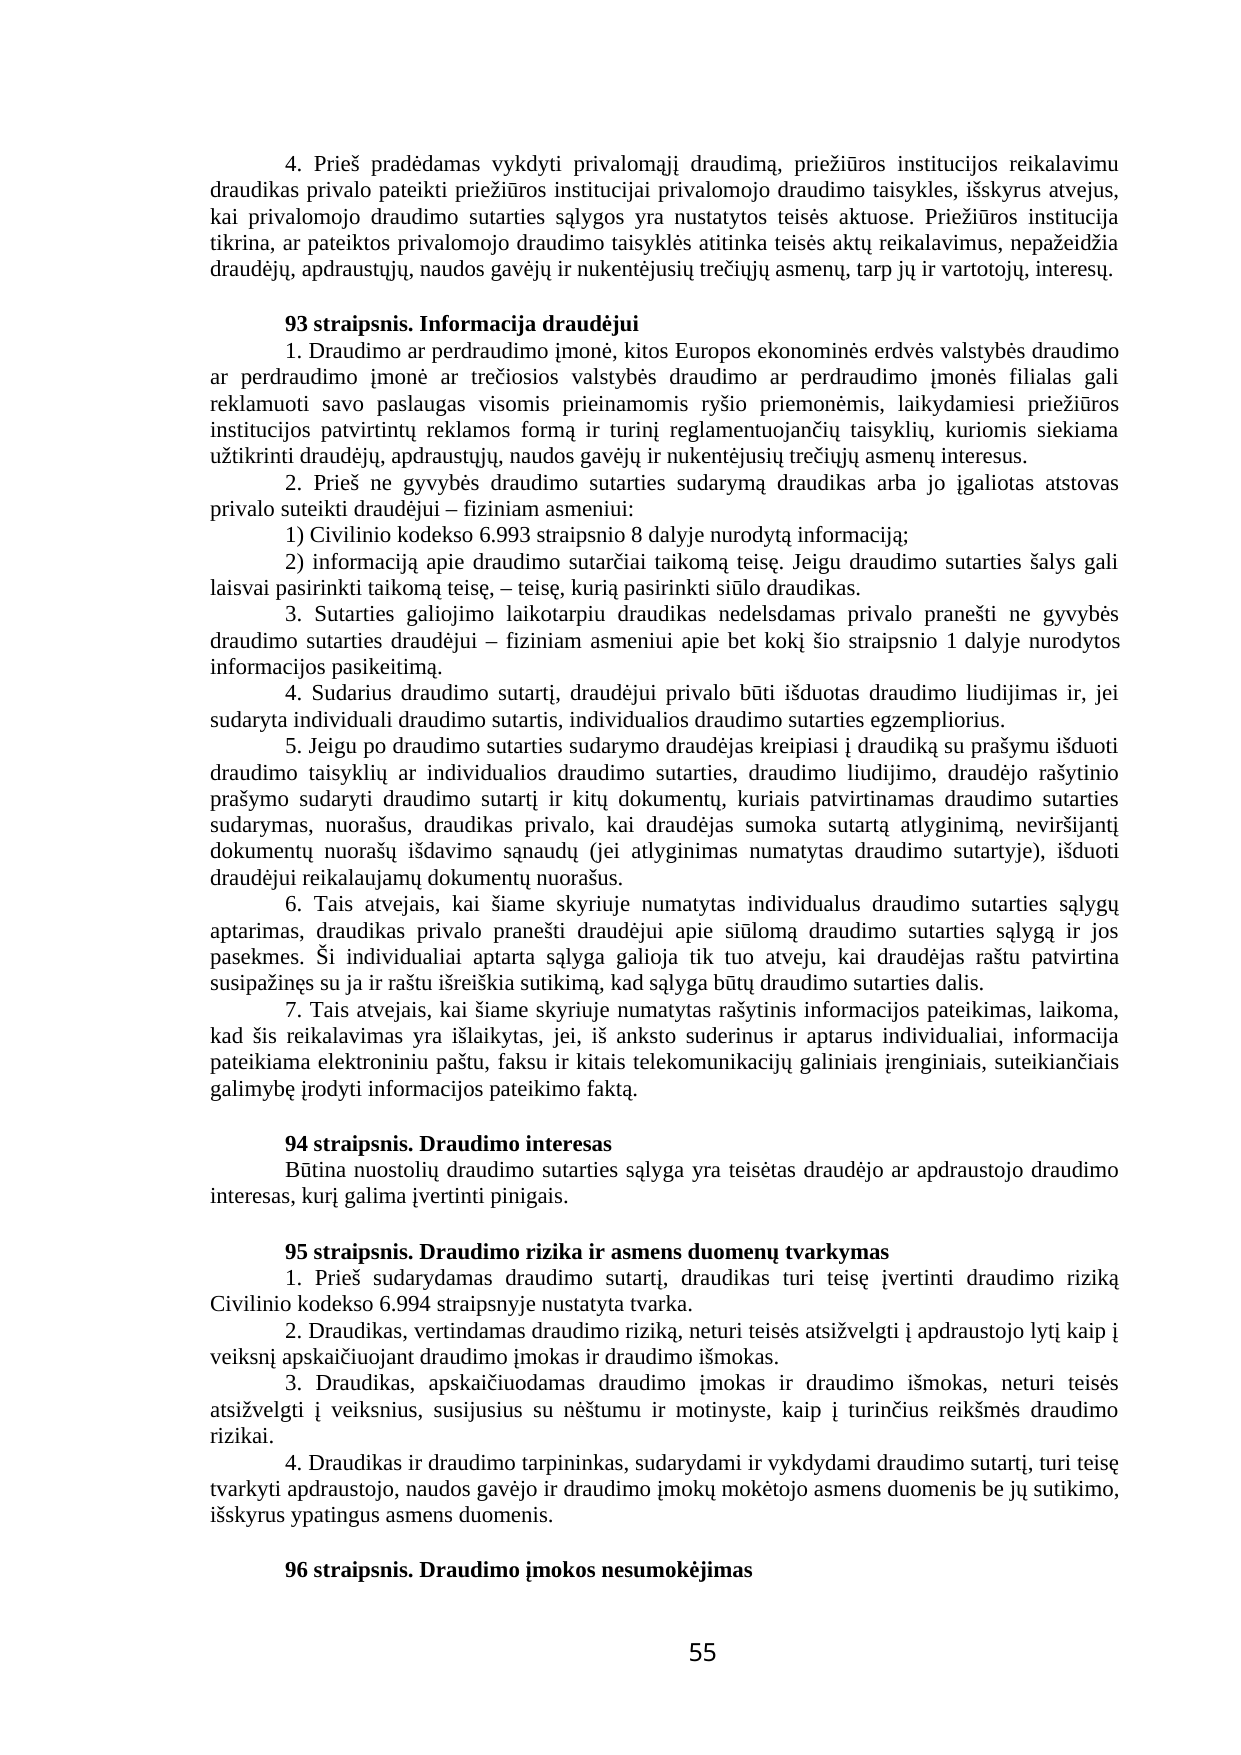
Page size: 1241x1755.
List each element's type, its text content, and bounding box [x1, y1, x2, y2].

text 93 straipsnis. Informacija draudėjui [210, 311, 1120, 337]
text 1. Draudimo ar perdraudimo įmonė, kitos Europos ekonominės erdvės valstybės draudimo ar perdraudimo įmonė ar trečiosios valstybės draudimo ar perdraudimo įmonės filialas gali reklamuoti savo paslaugas visomis prieinamomis ryšio priemonėmis, laikydamiesi priežiūros institucijos patvirtintų reklamos formą ir turinį reglamentuojančių taisyklių, kuriomis siekiama užtikrinti draudėjų, apdraustųjų, naudos gavėjų ir nukentėjusių trečiųjų asmenų interesus. [210, 337, 1120, 469]
text 4. Prieš pradėdamas vykdyti privalomąjį draudimą, priežiūros institucijos reikalavimu draudikas privalo pateikti priežiūros institucijai privalomojo draudimo taisykles, išskyrus atvejus, kai privalomojo draudimo sutarties sąlygos yra nustatytos teisės aktuose. Priežiūros institucija tikrina, ar pateiktos privalomojo draudimo taisyklės atitinka teisės aktų reikalavimus, nepažeidžia draudėjų, apdraustųjų, naudos gavėjų ir nukentėjusių trečiųjų asmenų, tarp jų ir vartotojų, interesų. [210, 150, 1120, 282]
text 5. Jeigu po draudimo sutarties sudarymo draudėjas kreipiasi į draudiką su prašymu išduoti draudimo taisyklių ar individualios draudimo sutarties, draudimo liudijimo, draudėjo rašytinio prašymo sudaryti draudimo sutartį ir kitų dokumentų, kuriais patvirtinamas draudimo sutarties sudarymas, nuorašus, draudikas privalo, kai draudėjas sumoka sutartą atlyginimą, neviršijantį dokumentų nuorašų išdavimo sąnaudų (jei atlyginimas numatytas draudimo sutartyje), išduoti draudėjui reikalaujamų dokumentų nuorašus. [210, 732, 1120, 890]
text 7. Tais atvejais, kai šiame skyriuje numatytas rašytinis informacijos pateikimas, laikoma, kad šis reikalavimas yra išlaikytas, jei, iš anksto suderinus ir aptarus individualiai, informacija pateikiama elektroniniu paštu, faksu ir kitais telekomunikacijų galiniais įrenginiais, suteikiančiais galimybę įrodyti informacijos pateikimo faktą. [210, 996, 1120, 1101]
text 94 straipsnis. Draudimo interesas [210, 1130, 1120, 1156]
text 2) informaciją apie draudimo sutarčiai taikomą teisę. Jeigu draudimo sutarties šalys gali laisvai pasirinkti taikomą teisę, – teisę, kurią pasirinkti siūlo draudikas. [210, 548, 1120, 600]
text Būtina nuostolių draudimo sutarties sąlyga yra teisėtas draudėjo ar apdraustojo draudimo interesas, kurį galima įvertinti pinigais. [210, 1156, 1120, 1209]
text 2. Draudikas, vertindamas draudimo riziką, neturi teisės atsižvelgti į apdraustojo lytį kaip į veiksnį apskaičiuojant draudimo įmokas ir draudimo išmokas. [210, 1317, 1120, 1369]
text 96 straipsnis. Draudimo įmokos nesumokėjimas [210, 1556, 1120, 1583]
text 4. Draudikas ir draudimo tarpininkas, sudarydami ir vykdydami draudimo sutartį, turi teisę tvarkyti apdraustojo, naudos gavėjo ir draudimo įmokų mokėtojo asmens duomenis be jų sutikimo, išskyrus ypatingus asmens duomenis. [210, 1448, 1120, 1528]
text 3. Draudikas, apskaičiuodamas draudimo įmokas ir draudimo išmokas, neturi teisės atsižvelgti į veiksnius, susijusius su nėštumu ir motinyste, kaip į turinčius reikšmės draudimo rizikai. [210, 1369, 1120, 1448]
text 6. Tais atvejais, kai šiame skyriuje numatytas individualus draudimo sutarties sąlygų aptarimas, draudikas privalo pranešti draudėjui apie siūlomą draudimo sutarties sąlygą ir jos pasekmes. Ši individualiai aptarta sąlyga galioja tik tuo atveju, kai draudėjas raštu patvirtina susipažinęs su ja ir raštu išreiškia sutikimą, kad sąlyga būtų draudimo sutarties dalis. [210, 890, 1120, 996]
text 95 straipsnis. Draudimo rizika ir asmens duomenų tvarkymas [210, 1238, 1120, 1264]
text 2. Prieš ne gyvybės draudimo sutarties sudarymą draudikas arba jo įgaliotas atstovas privalo suteikti draudėjui – fiziniam asmeniui: [210, 469, 1120, 521]
text 1. Prieš sudarydamas draudimo sutartį, draudikas turi teisę įvertinti draudimo riziką Civilinio kodekso 6.994 straipsnyje nustatyta tvarka. [210, 1264, 1120, 1317]
text 4. Sudarius draudimo sutartį, draudėjui privalo būti išduotas draudimo liudijimas ir, jei sudaryta individuali draudimo sutartis, individualios draudimo sutarties egzempliorius. [210, 679, 1120, 732]
text 1) Civilinio kodekso 6.993 straipsnio 8 dalyje nurodytą informaciją; [210, 521, 1120, 548]
text 3. Sutarties galiojimo laikotarpiu draudikas nedelsdamas privalo pranešti ne gyvybės draudimo sutarties draudėjui – fiziniam asmeniui apie bet kokį šio straipsnio 1 dalyje nurodytos informacijos pasikeitimą. [210, 600, 1120, 679]
